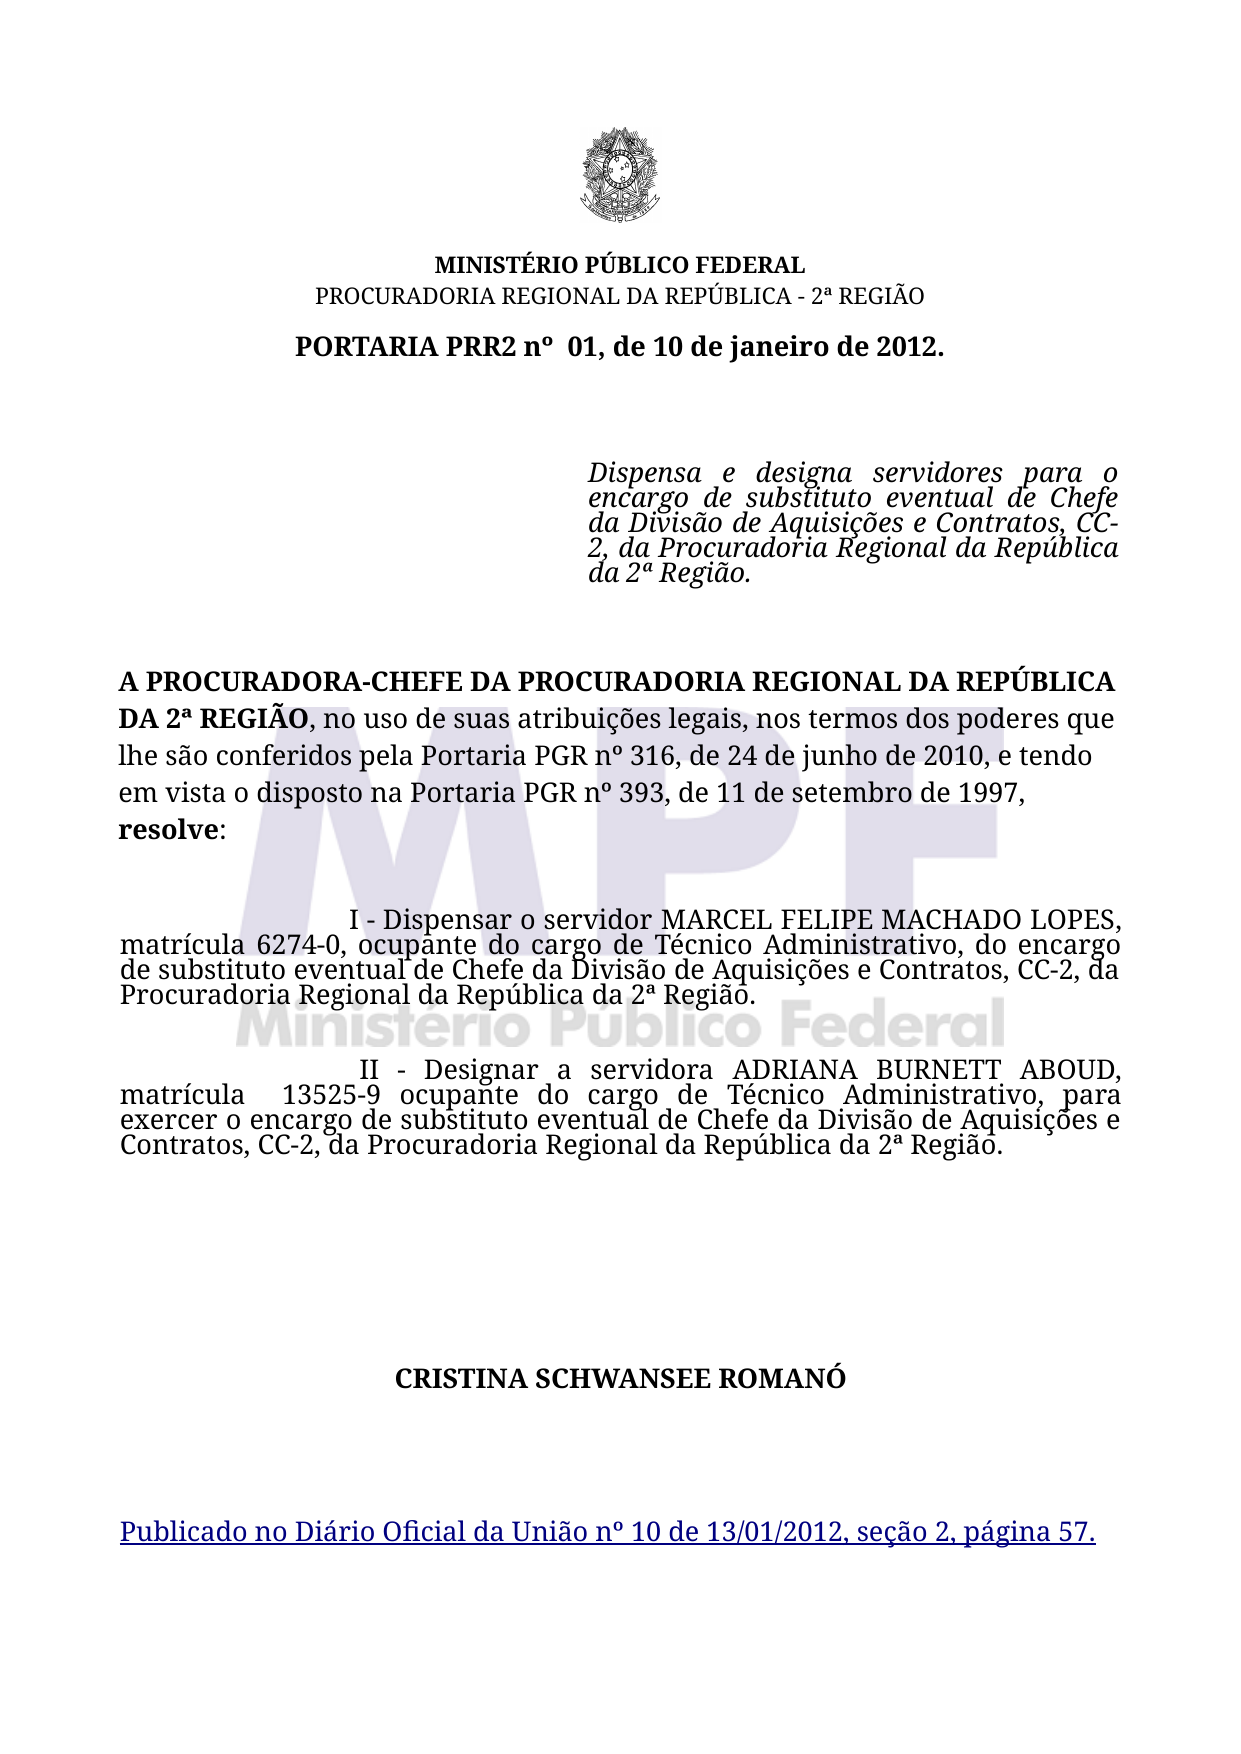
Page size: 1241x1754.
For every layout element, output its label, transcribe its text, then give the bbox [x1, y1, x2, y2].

text MINISTÉRIO PÚBLICO FEDERAL [118, 249, 1122, 280]
picture [236, 1009, 1004, 1047]
text II - Designar a servidora ADRIANA BURNETT ABOUD, matrícula 13525-9 ocupante do cargo de Técnico Administrativo, para exercer o encargo de substituto eventual de Chefe da Divisão de Aquisições e Contratos, CC-2, da Procuradoria Regional da República da 2ª Região. [119, 1059, 1122, 1159]
text CRISTINA SCHWANSEE ROMANÓ [119, 1359, 1122, 1396]
subtitle PORTARIA PRR2 nº 01, de 10 de janeiro de 2012. [118, 327, 1122, 364]
picture [236, 847, 1004, 909]
text Dispensa e designa servidores para o encargo de substituto eventual de Chefe da Divisão de Aquisições e Contratos, CC-2, da Procuradoria Regional da República da 2ª Região. [588, 463, 1122, 588]
text PROCURADORIA REGIONAL DA REPÚBLICA - 2ª REGIÃO [118, 280, 1122, 312]
text Publicado no Diário Oficial da União nº 10 de 13/01/2012, seção 2, página 57. [776, 1521, 1122, 1546]
text Publicado no Diário Oficial da União nº 10 de 13/01/2012, seção 2, página 57. [119, 1521, 742, 1543]
text I - Dispensar o servidor MARCEL FELIPE MACHADO LOPES, matrícula 6274-0, ocupante do cargo de Técnico Administrativo, do encargo de substituto eventual de Chefe da Divisão de Aquisições e Contratos, CC-2, da Procuradoria Regional da República da 2ª Região. [119, 909, 1122, 1009]
picture [579, 127, 662, 223]
text A PROCURADORA-CHEFE DA PROCURADORIA REGIONAL DA REPÚBLICA DA 2ª REGIÃO, no uso de suas atribuições legais, nos termos dos poderes que lhe são conferidos pela Portaria PGR nº 316, de 24 de junho de 2010, e tendo em vista o disposto na Portaria PGR nº 393, de 11 de setembro de 1997, resolve: [118, 663, 1122, 847]
